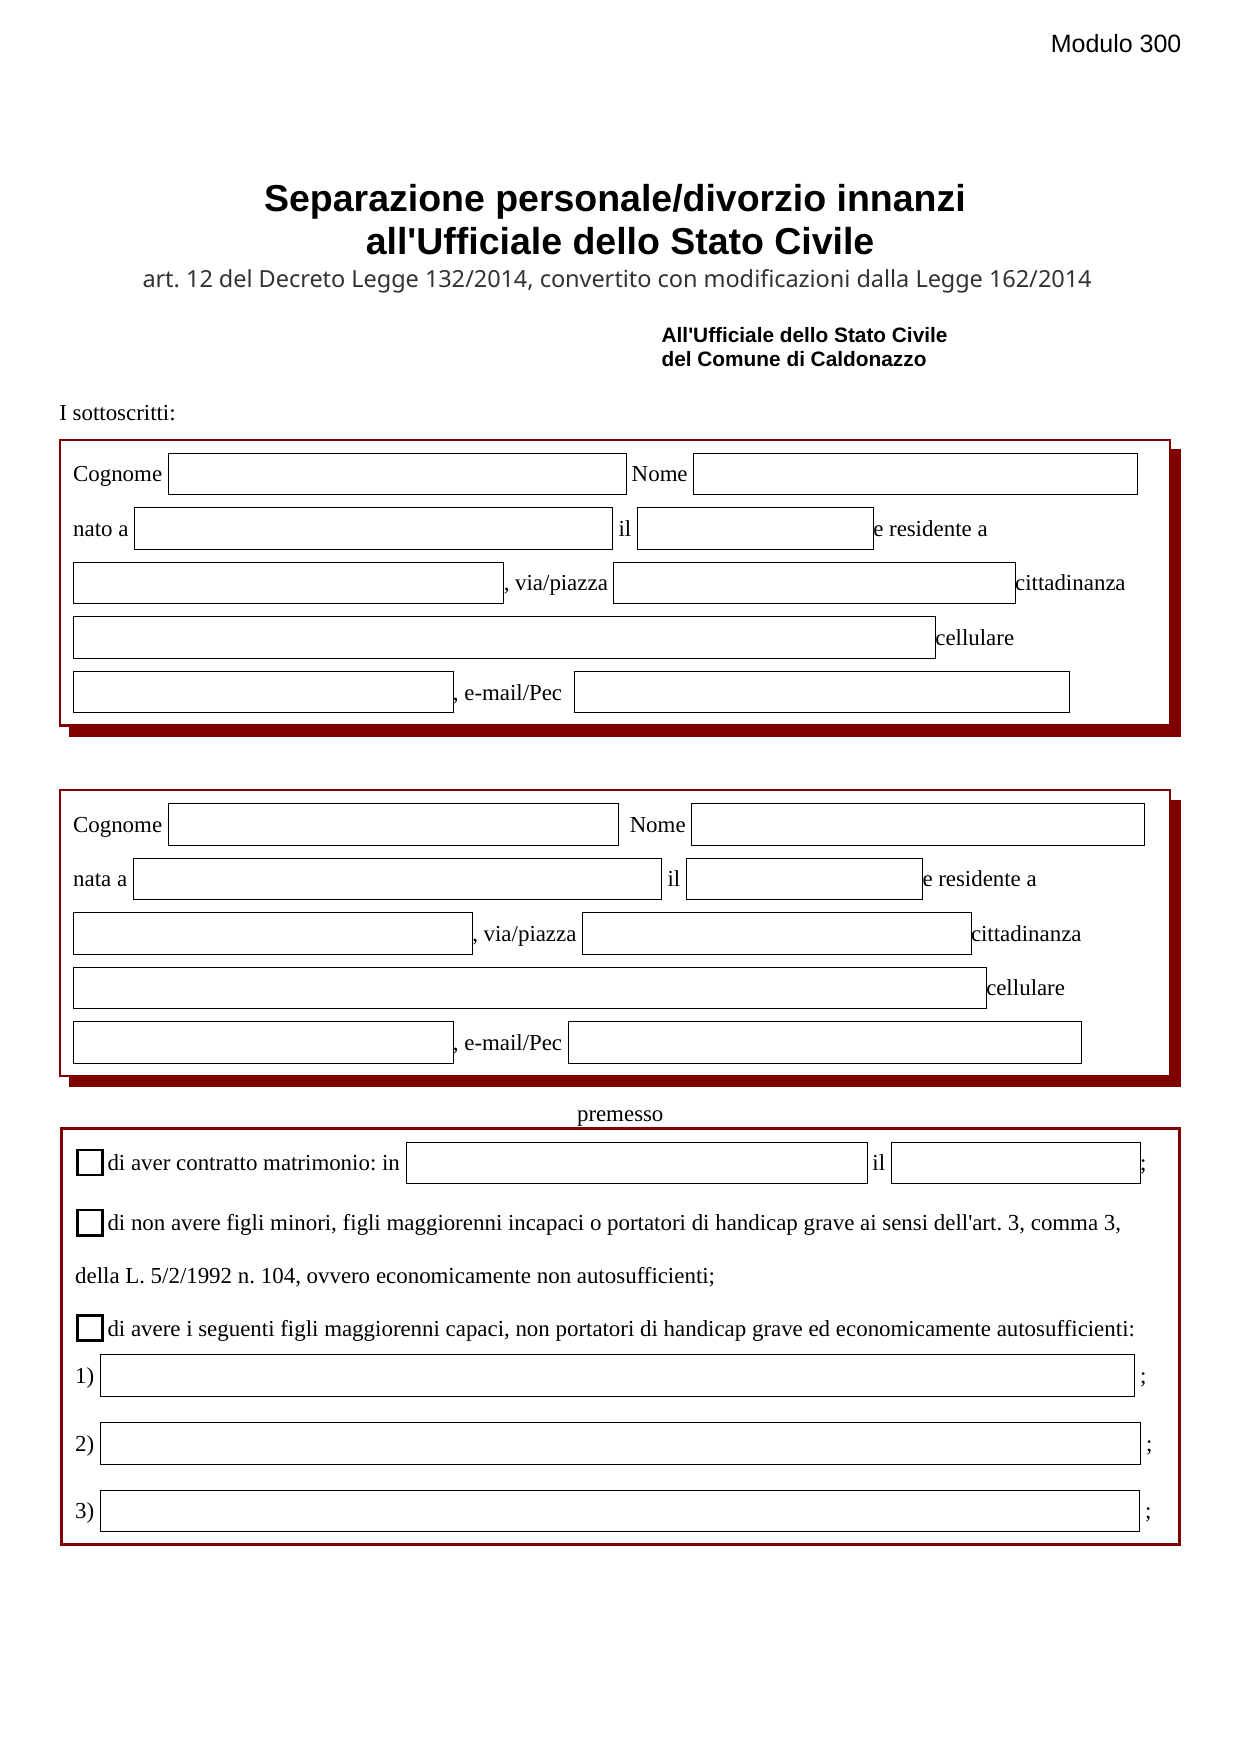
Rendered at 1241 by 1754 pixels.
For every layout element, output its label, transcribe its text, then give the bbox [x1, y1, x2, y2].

text 1) ; [63, 1339, 1178, 1396]
text I sottoscritti: [59, 399, 1181, 426]
text art. 12 del Decreto Legge 132/2014, convertito con modificazioni dalla Legge 162/2014 [59, 263, 1181, 294]
text All'Ufficiale dello Stato Civile del Comune di Caldonazzo [661, 323, 1181, 371]
text all'Ufficiale dello Stato Civile [59, 219, 1181, 263]
text premesso [59, 1100, 1181, 1127]
text Cognome Nome nata a il e residente a , via/piazza cittadinanza cellulare , e-mail/Pec [61, 791, 1169, 1075]
text 3) ; [63, 1475, 1178, 1543]
text di non avere figli minori, figli maggiorenni incapaci o portatori di handicap grave ai sensi dell'art. 3, comma 3, della L. 5/2/1992 n. 104, ovvero economicamente non autosufficienti; [63, 1194, 1178, 1288]
text Cognome Nome nato a il e residente a , via/piazza cittadinanza cellulare , e-mail/Pec [61, 441, 1169, 724]
text Separazione personale/divorzio innanzi [59, 176, 1181, 219]
text di avere i seguenti figli maggiorenni capaci, non portatori di handicap grave ed economicamente autosufficienti: [63, 1300, 1178, 1339]
text 2) ; [63, 1407, 1178, 1464]
text di aver contratto matrimonio: in il ; [63, 1130, 1178, 1183]
